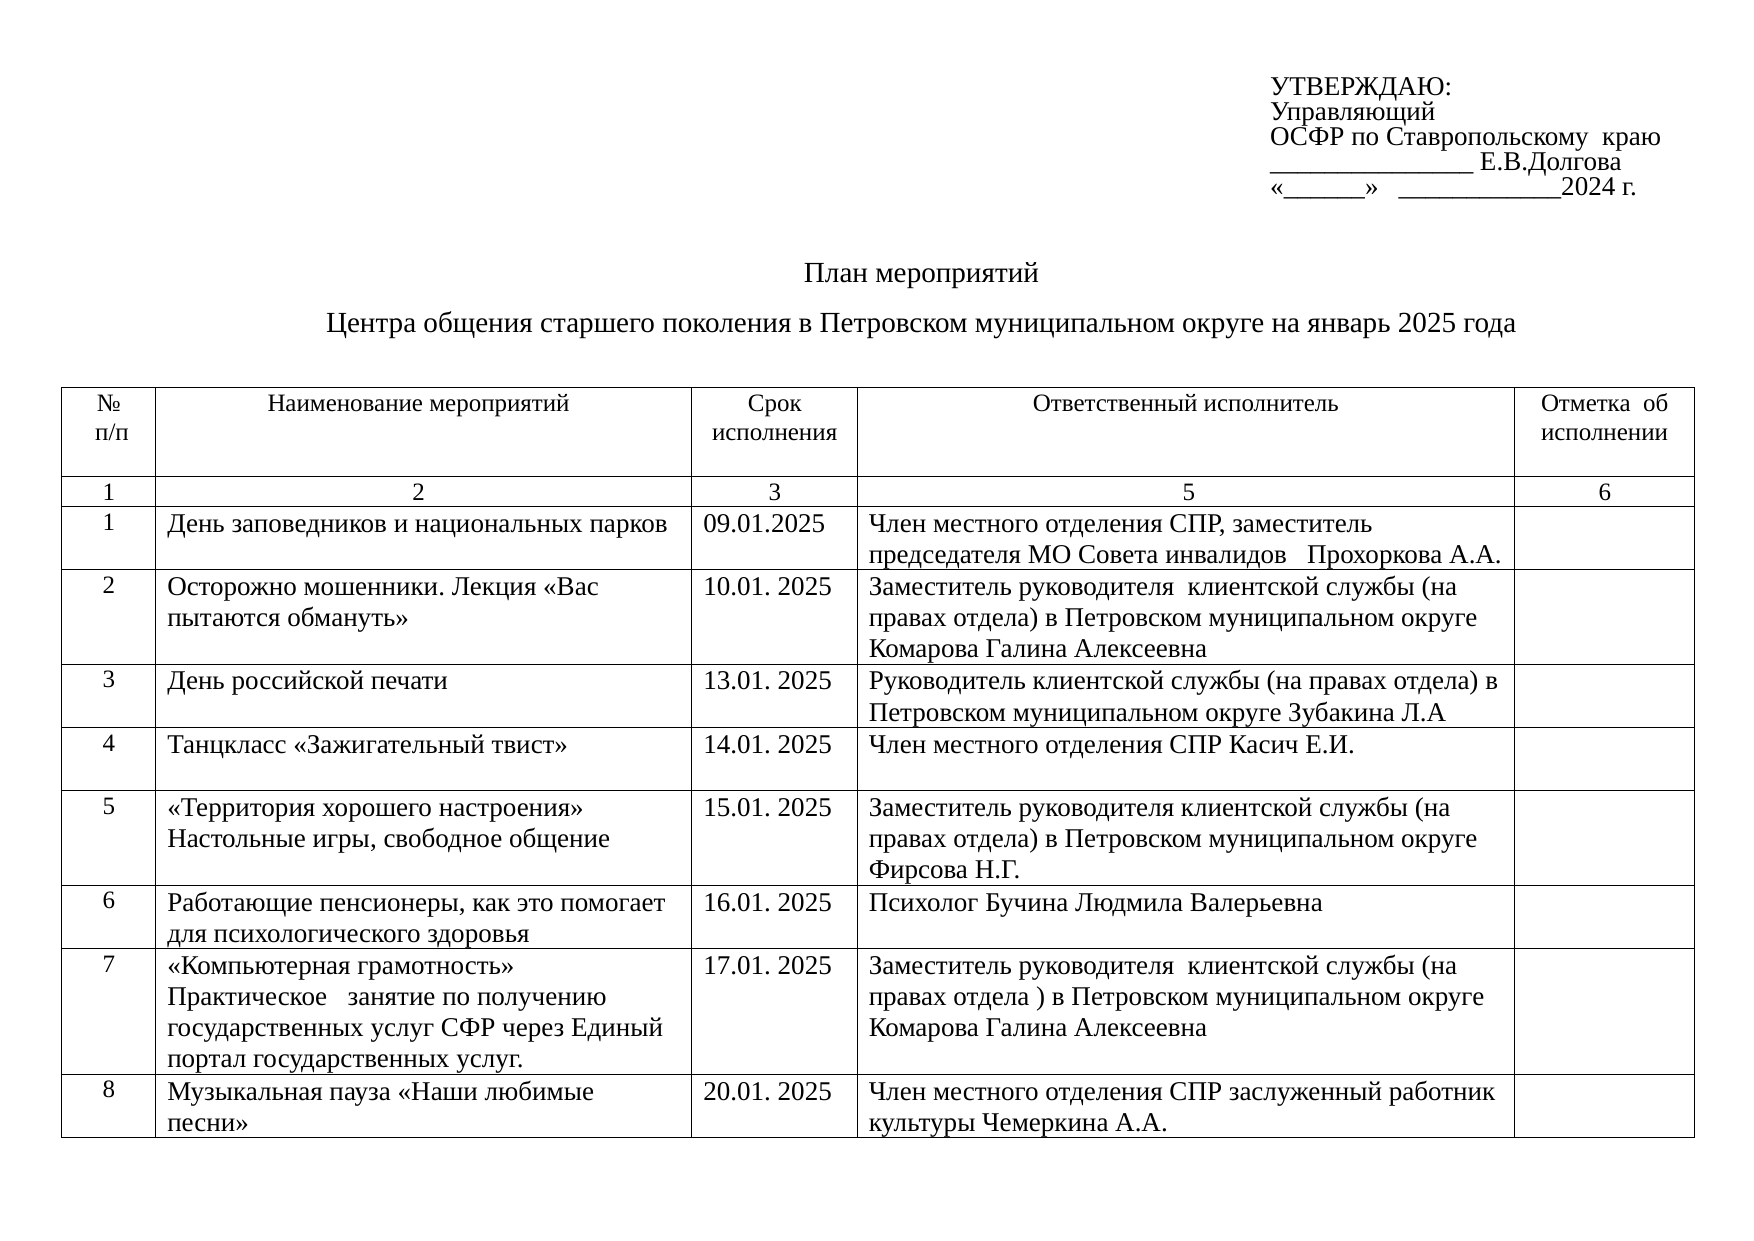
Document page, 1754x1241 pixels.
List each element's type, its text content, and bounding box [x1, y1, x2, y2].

table_cell [1515, 728, 1694, 790]
table_header № п/п [62, 388, 155, 476]
table_cell [1515, 570, 1694, 663]
table_cell Заместитель руководителя клиентской службы (на правах отдела) в Петровском муниципальном округе Фирсова Н.Г. [858, 791, 1514, 884]
table_cell [1515, 507, 1694, 569]
table_cell Руководитель клиентской службы (на правах отдела) в Петровском муниципальном округе Зубакина Л.А [858, 665, 1514, 727]
table_cell Член местного отделения СПР заслуженный работник культуры Чемеркина А.А. [858, 1075, 1514, 1137]
text Управляющий [1270, 100, 1665, 125]
table_cell [1515, 791, 1694, 884]
table_header Ответственный исполнитель [858, 388, 1514, 476]
table_cell Музыкальная пауза «Наши любимые песни» [156, 1075, 691, 1137]
table_cell День российской печати [156, 665, 691, 727]
table_cell 1 [62, 477, 155, 506]
table_cell 15.01. 2025 [692, 791, 857, 884]
table_cell 10.01. 2025 [692, 570, 857, 663]
table_cell День заповедников и национальных парков [156, 507, 691, 569]
table_header Наименование мероприятий [156, 388, 691, 476]
table_cell 14.01. 2025 [692, 728, 857, 790]
table_cell «Территория хорошего настроения» Настольные игры, свободное общение [156, 791, 691, 884]
table_cell 17.01. 2025 [692, 949, 857, 1073]
table_header Отметка об исполнении [1515, 388, 1694, 476]
table_cell 2 [62, 570, 155, 663]
table_cell [1515, 886, 1694, 948]
table_cell [1515, 1075, 1694, 1137]
table_cell 1 [62, 507, 155, 569]
text _______________ Е.В.Долгова [1270, 150, 1665, 175]
table_cell 5 [858, 477, 1514, 506]
table_cell «Компьютерная грамотность» Практическое занятие по получению государственных услуг СФР через Единый портал государственных услуг. [156, 949, 691, 1073]
text «______» ____________2024 г. [1270, 175, 1665, 200]
table_cell 8 [62, 1075, 155, 1137]
table_cell Работающие пенсионеры, как это помогает для психологического здоровья [156, 886, 691, 948]
table_cell 20.01. 2025 [692, 1075, 857, 1137]
table_cell Психолог Бучина Людмила Валерьевна [858, 886, 1514, 948]
table_cell 6 [1515, 477, 1694, 506]
table_cell Заместитель руководителя клиентской службы (на правах отдела ) в Петровском муниципальном округе Комарова Галина Алексеевна [858, 949, 1514, 1073]
table_cell 4 [62, 728, 155, 790]
table_cell Член местного отделения СПР Касич Е.И. [858, 728, 1514, 790]
table_cell 3 [62, 665, 155, 727]
table_cell 3 [692, 477, 857, 506]
table_cell 5 [62, 791, 155, 884]
table_cell Заместитель руководителя клиентской службы (на правах отдела) в Петровском муниципальном округе Комарова Галина Алексеевна [858, 570, 1514, 663]
table_cell [1515, 949, 1694, 1073]
table_cell 13.01. 2025 [692, 665, 857, 727]
table_cell Танцкласс «Зажигательный твист» [156, 728, 691, 790]
table_cell 6 [62, 886, 155, 948]
table_cell 7 [62, 949, 155, 1073]
table_cell Член местного отделения СПР, заместитель председателя МО Совета инвалидов Прохоркова А.А. [858, 507, 1514, 569]
table_cell 16.01. 2025 [692, 886, 857, 948]
text Центра общения старшего поколения в Петровском муниципальном округе на январь 2025 года [177, 312, 1665, 337]
table_cell [1515, 665, 1694, 727]
table_cell Осторожно мошенники. Лекция «Вас пытаются обмануть» [156, 570, 691, 663]
table_cell 2 [156, 477, 691, 506]
table_header Срок исполнения [692, 388, 857, 476]
text План мероприятий [177, 262, 1665, 287]
text УТВЕРЖДАЮ: [1270, 75, 1665, 100]
text ОСФР по Ставропольскому краю [1270, 125, 1665, 150]
table_cell 09.01.2025 [692, 507, 857, 569]
